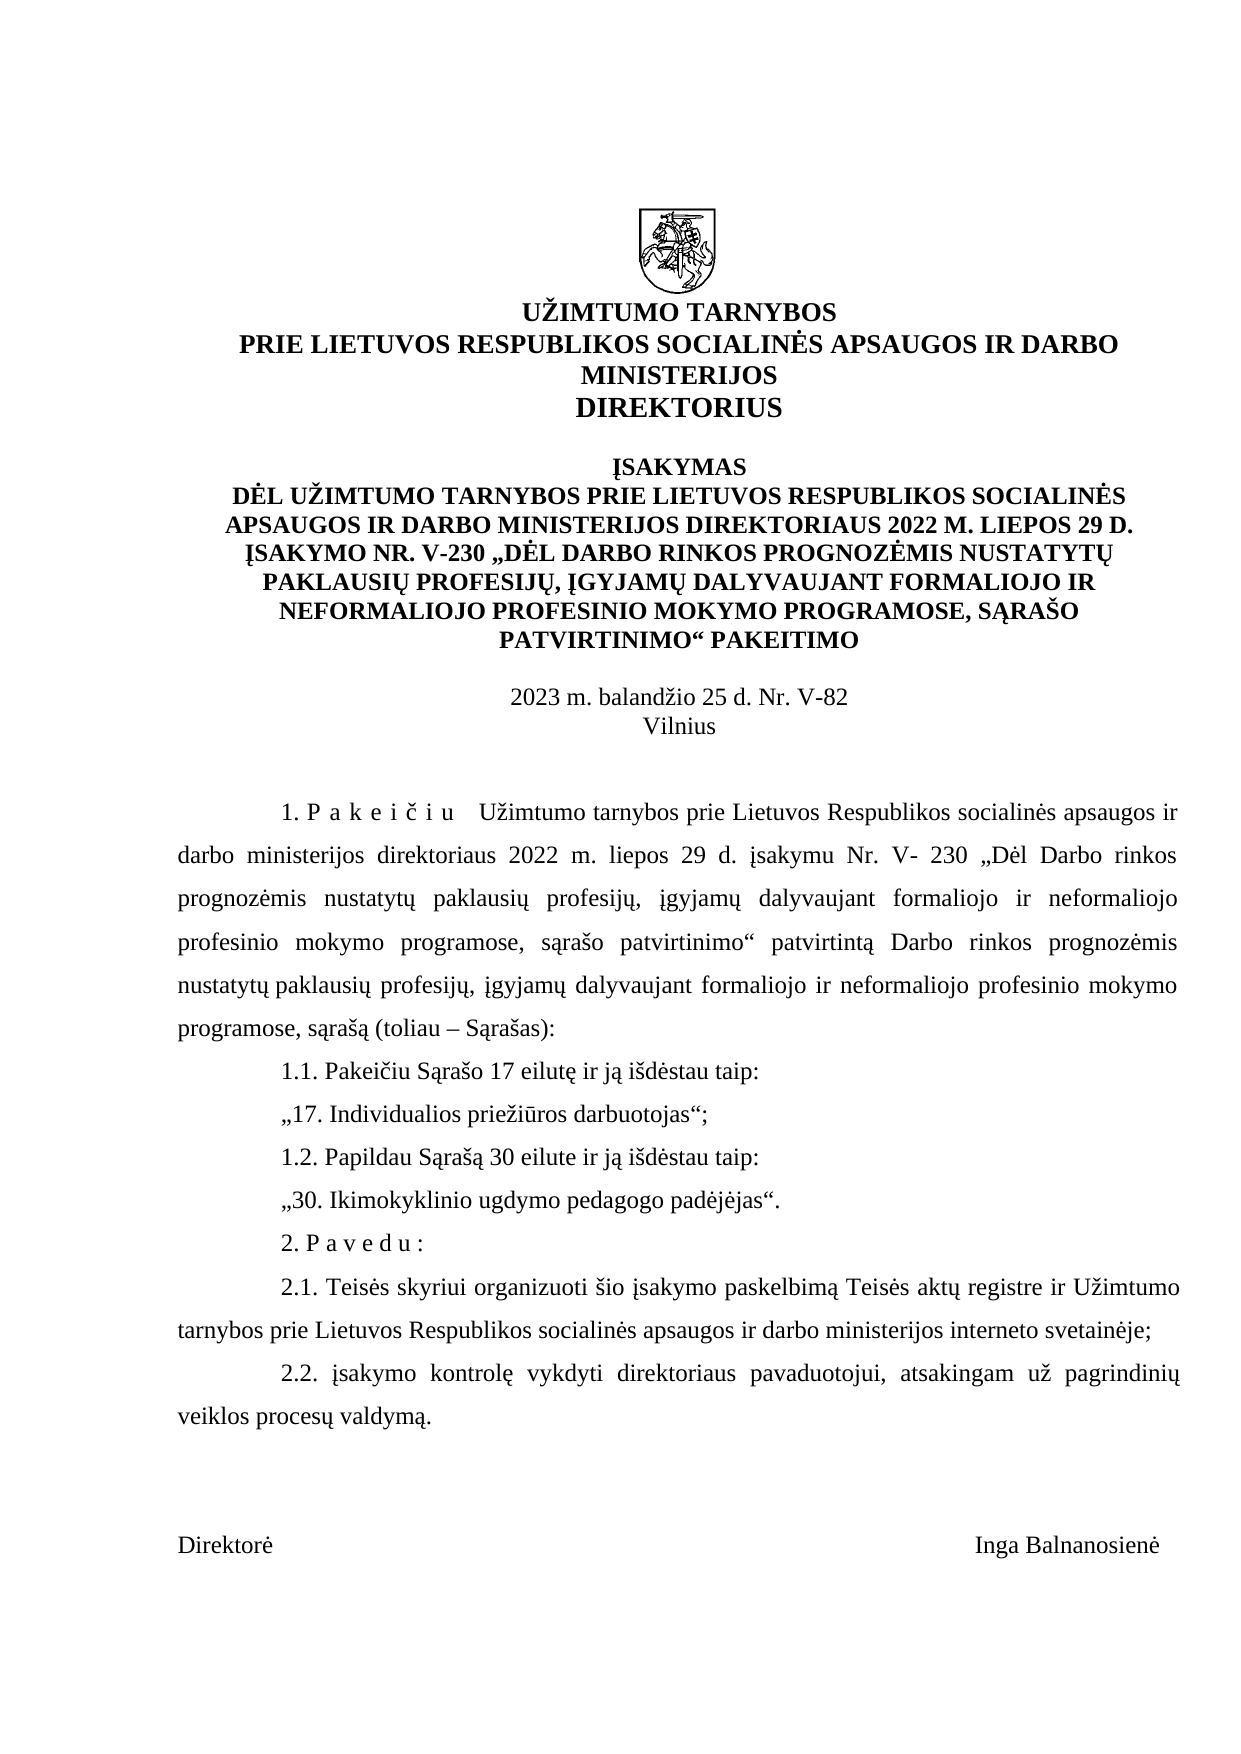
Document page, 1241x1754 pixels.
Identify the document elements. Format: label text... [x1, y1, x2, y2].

subtitle ĮSAKYMAS [177, 452, 1181, 481]
text 1. Pakeičiu Užimtumo tarnybos prie Lietuvos Respublikos socialinės apsaugos ir darbo ministerijos direktoriaus 2022 m. liepos 29 d. įsakymu Nr. V- 230 „Dėl Darbo rinkos prognozėmis nustatytų paklausių profesijų, įgyjamų dalyvaujant formaliojo ir neformaliojo profesinio mokymo programose, sąrašo patvirtinimo“ patvirtintą Darbo rinkos prognozėmis nustatytų paklausių profesijų, įgyjamų dalyvaujant formaliojo ir neformaliojo profesinio mokymo programose, sąrašą (toliau – Sąrašas): [177, 797, 1178, 1042]
text Direktorė Inga Balnanosienė [177, 1530, 1181, 1559]
text „30. Ikimokyklinio ugdymo pedagogo padėjėjas“. [177, 1185, 1178, 1214]
text DIREKTORIUS [177, 390, 1181, 423]
text 2023 m. balandžio 25 d. Nr. V-82 [177, 682, 1181, 711]
text 1.1. Pakeičiu Sąrašo 17 eilutę ir ją išdėstau taip: [177, 1056, 1178, 1085]
text 2.1. Teisės skyriui organizuoti šio įsakymo paskelbimą Teisės aktų registre ir Užimtumo tarnybos prie Lietuvos Respublikos socialinės apsaugos ir darbo ministerijos interneto svetainėje; [177, 1272, 1181, 1343]
subtitle Vilnius [177, 711, 1181, 740]
text prie LIETUVOS RESPUBLIKOS socialinės apsaugos ir darbo ministerijos [177, 328, 1181, 390]
text 2.2. įsakymo kontrolę vykdyti direktoriaus pavaduotojui, atsakingam už pagrindinių veiklos procesų valdymą. [177, 1358, 1181, 1430]
text „17. Individualios priežiūros darbuotojas“; [177, 1099, 1178, 1128]
subtitle dėl UŽIMTUMO TARNYBOS PRIE LIETUVOS RESPUBLIKOS SOCIALINĖS APSAUGOS IR DARBO MINISTERIJOS DIREKTORIAUS 2022 M. liepos 29 D. ĮSAKYMO NR. V-230 „dėl DARBO RINKOS PROGNOZĖMIS NUSTATYTŲ PAKLAUSIŲ PROFESIJŲ, ĮGYJAMŲ DALYVAUJANT FORMALIOJO IR NEFORMALIOJO PROFESINIO MOKYMO PROGRAMOSE, SĄRAŠO PATVIRTINIMO“ PAKEITIMO [177, 481, 1181, 653]
text UŽIMTUMO TARNYBOS [177, 297, 1181, 328]
text 1.2. Papildau Sąrašą 30 eilute ir ją išdėstau taip: [177, 1142, 1178, 1171]
text 2. P a v e d u : [177, 1228, 1181, 1257]
